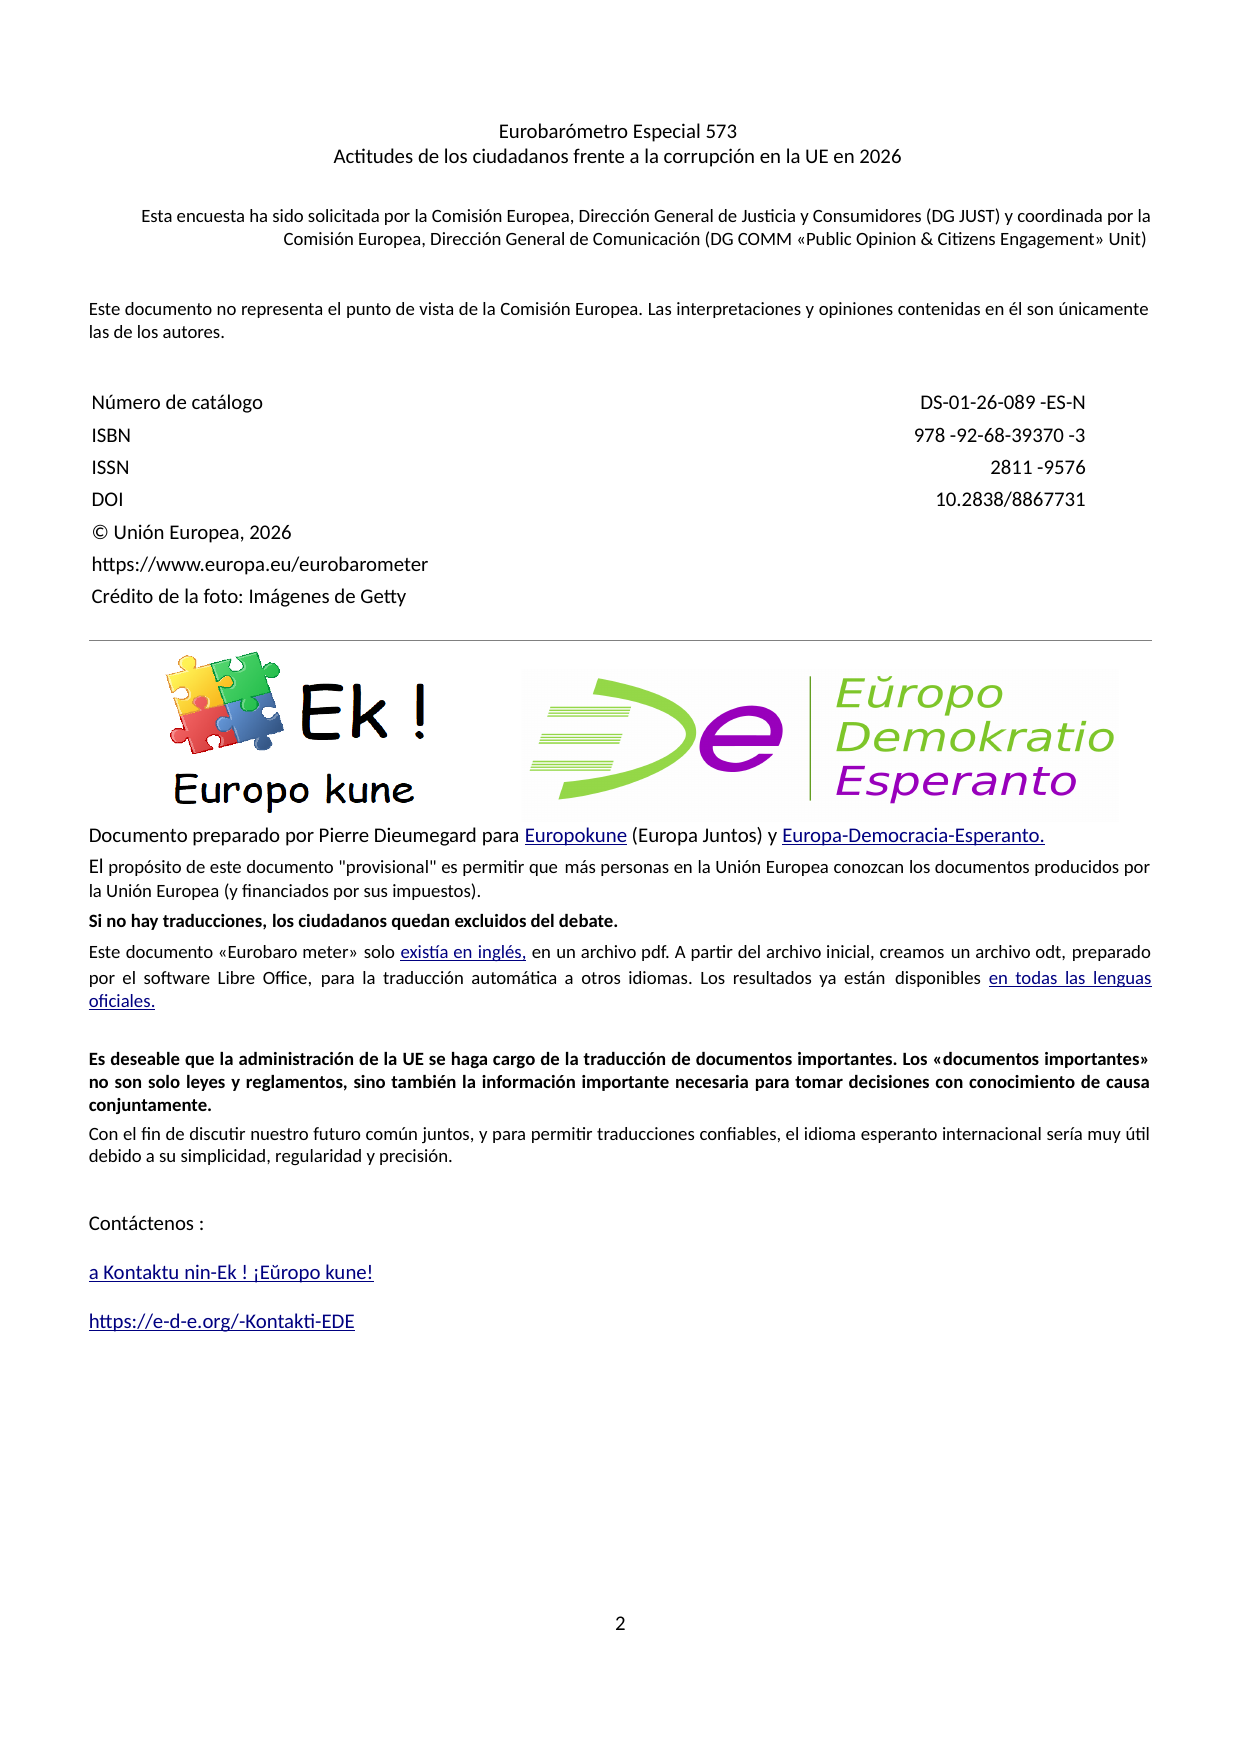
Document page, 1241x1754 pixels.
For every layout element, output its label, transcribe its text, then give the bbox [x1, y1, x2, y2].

picture [158, 644, 464, 816]
table_cell https://www.europa.eu/eurobarometer [89, 548, 543, 580]
text El propósito de este documento "provisional" es permitir que más personas en la Unión Europea conozcan los documentos producidos por la Unión Europea (y financiados por sus impuestos). [88, 853, 1152, 902]
table_cell © Unión Europea, 2026 [89, 516, 543, 548]
text Este documento no representa el punto de vista de la Comisión Europea. Las interpretaciones y opiniones contenidas en él son únicamente las de los autores. [88, 297, 1152, 343]
table_cell Crédito de la foto: Imágenes de Getty [89, 580, 543, 613]
table_cell DOI [89, 483, 543, 516]
text Documento preparado por Pierre Dieumegard para Europokune (Europa Juntos) y Europa-Democracia-Esperanto. [88, 675, 1152, 847]
text Este documento «Eurobaro meter» solo existía en inglés, en un archivo pdf. A partir del archivo inicial, creamos un archivo odt, preparado por el software Libre Office, para la traducción automática a otros idiomas. Los resultados ya están disponibles en todas las lenguas oficiales. [88, 939, 1152, 1012]
table_cell ISSN [89, 451, 543, 483]
table_header DS-01-26-089 -ES-N [591, 386, 1093, 418]
table_cell [543, 580, 591, 613]
text a Kontaktu nin-Ek ! ¡Eŭropo kune! [88, 1259, 1152, 1284]
text Contáctenos : [88, 1210, 1152, 1236]
table_cell [543, 516, 591, 548]
text Es deseable que la administración de la UE se haga cargo de la traducción de documentos importantes. Los «documentos importantes» no son solo leyes y reglamentos, sino también la información importante necesaria para tomar decisiones con conocimiento de causa conjuntamente. [88, 1047, 1152, 1116]
text Esta encuesta ha sido solicitada por la Comisión Europea, Dirección General de Justicia y Consumidores (DG JUST) y coordinada por la Comisión Europea, Dirección General de Comunicación (DG COMM «Public Opinion & Citizens Engagement» Unit) [88, 204, 1152, 250]
text Con el fin de discutir nuestro futuro común juntos, y para permitir traducciones confiables, el idioma esperanto internacional sería muy útil debido a su simplicidad, regularidad y precisión. [88, 1122, 1152, 1167]
text Si no hay traducciones, los ciudadanos quedan excluidos del debate. [88, 907, 1152, 933]
table_header Número de catálogo [89, 386, 543, 418]
table_cell [543, 483, 591, 516]
table_cell 2811 -9576 [591, 451, 1093, 483]
text https://e-d-e.org/-Kontakti-EDE [88, 1308, 1152, 1333]
table_cell [543, 548, 591, 580]
table_cell 10.2838/8867731 [591, 483, 1093, 516]
table_cell [591, 580, 1093, 613]
table_header [543, 386, 591, 418]
table_cell [591, 516, 1093, 548]
table_cell ISBN [89, 418, 543, 451]
table_cell 978 -92-68-39370 -3 [591, 418, 1093, 451]
table_cell [543, 418, 591, 451]
table_cell [543, 451, 591, 483]
picture [521, 669, 1119, 822]
table_cell [591, 548, 1093, 580]
